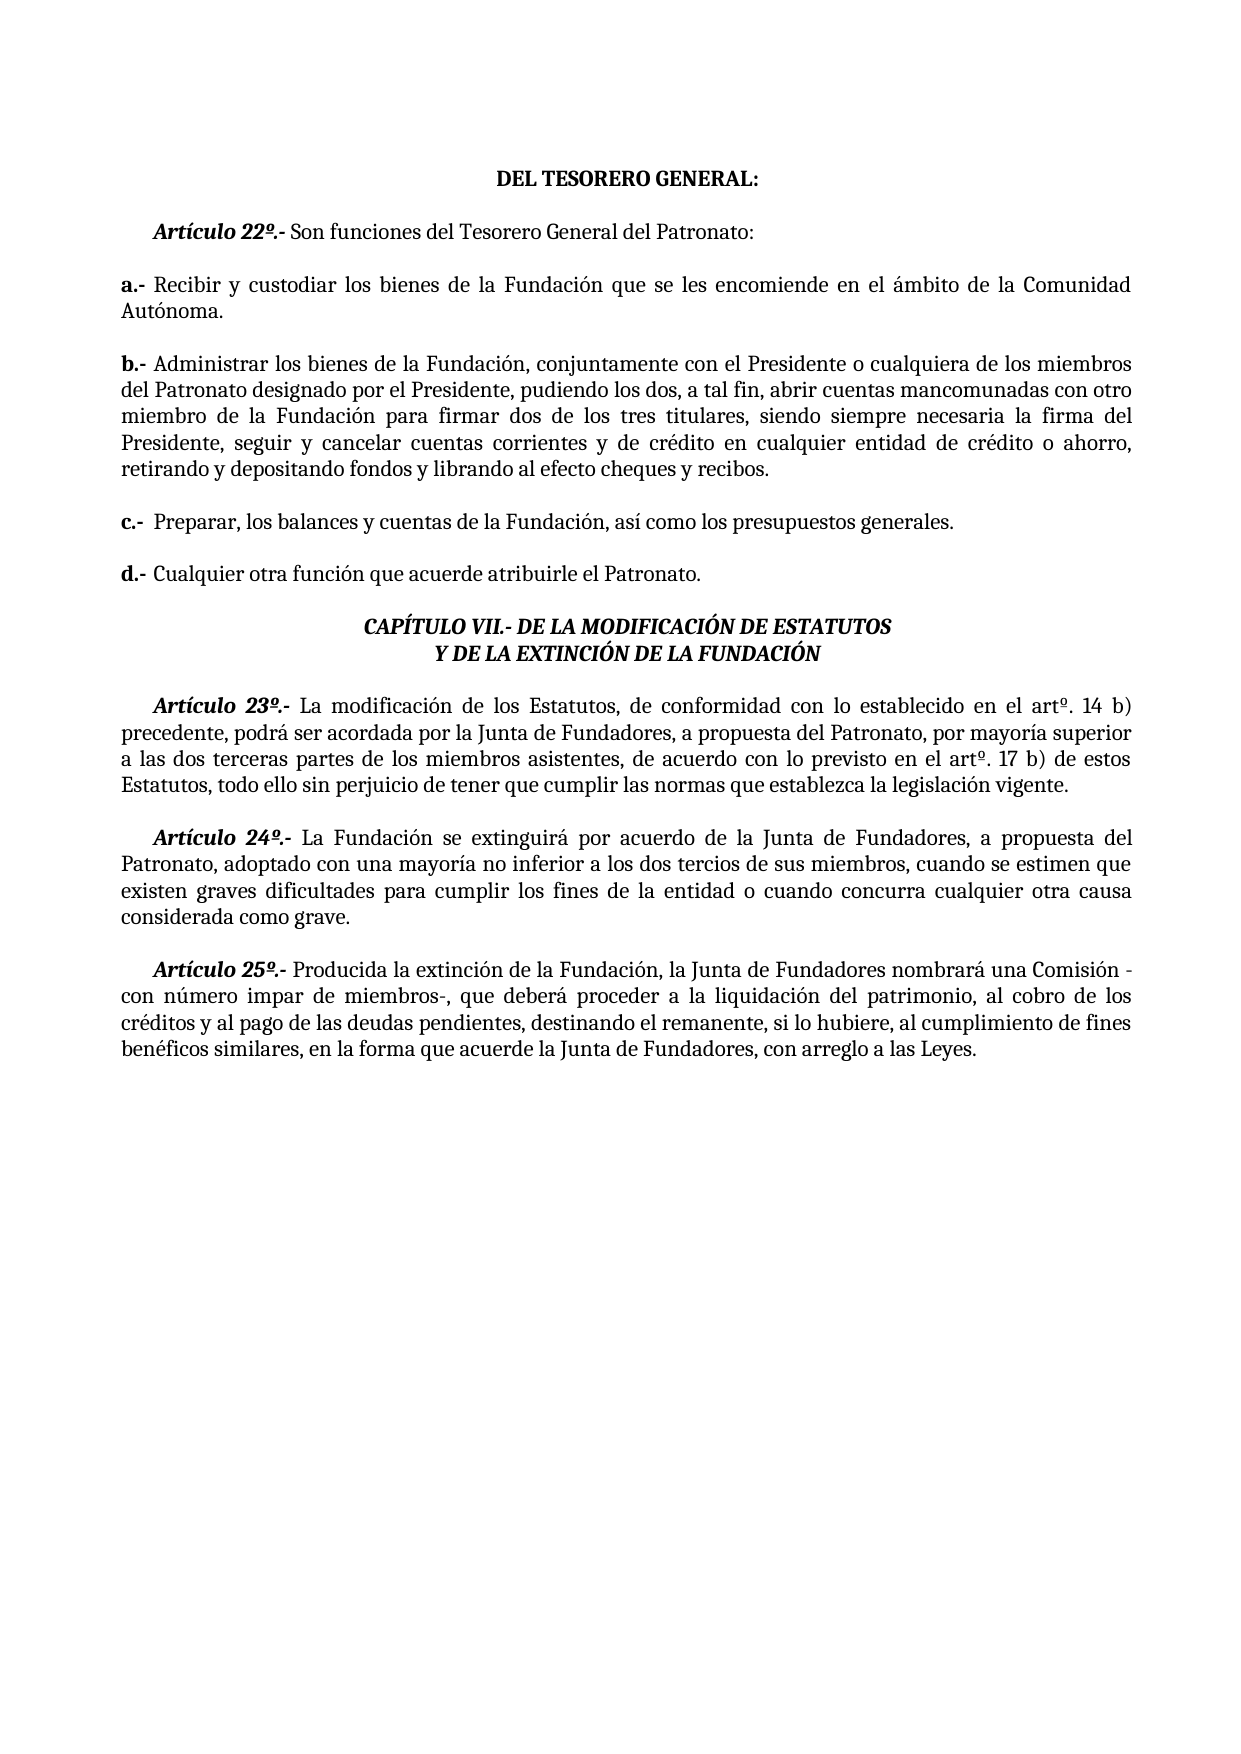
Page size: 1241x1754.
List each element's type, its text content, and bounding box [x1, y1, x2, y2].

text b.- Administrar los bienes de la Fundación, conjuntamente con el Presidente o cualquiera de los miembros del Patronato designado por el Presidente, pudiendo los dos, a tal fin, abrir cuentas mancomunadas con otro miembro de la Fundación para firmar dos de los tres titulares, siendo siempre necesaria la firma del Presidente, seguir y cancelar cuentas corrientes y de crédito en cualquier entidad de crédito o ahorro, retirando y depositando fondos y librando al efecto cheques y recibos. [121, 350, 1134, 482]
text DEL TESORERO GENERAL: [121, 166, 1134, 192]
text Artículo 22º.- Son funciones del Tesorero General del Patronato: [121, 219, 1134, 245]
text Y DE LA EXTINCIÓN DE LA FUNDACIÓN [121, 640, 1134, 667]
text d.- Cualquier otra función que acuerde atribuirle el Patronato. [121, 561, 1134, 588]
text CAPÍTULO VII.- DE LA MODIFICACIÓN DE ESTATUTOS [121, 614, 1134, 640]
text c.- Preparar, los balances y cuentas de la Fundación, así como los presupuestos generales. [121, 508, 1134, 535]
text Artículo 25º.- Producida la extinción de la Fundación, la Junta de Fundadores nombrará una Comisión -con número impar de miembros-, que deberá proceder a la liquidación del patrimonio, al cobro de los créditos y al pago de las deudas pendientes, destinando el remanente, si lo hubiere, al cumplimiento de fines benéficos similares, en la forma que acuerde la Junta de Fundadores, con arreglo a las Leyes. [121, 957, 1134, 1062]
text Artículo 24º.- La Fundación se extinguirá por acuerdo de la Junta de Fundadores, a propuesta del Patronato, adoptado con una mayoría no inferior a los dos tercios de sus miembros, cuando se estimen que existen graves dificultades para cumplir los fines de la entidad o cuando concurra cualquier otra causa considerada como grave. [121, 825, 1134, 930]
text a.- Recibir y custodiar los bienes de la Fundación que se les encomiende en el ámbito de la Comunidad Autónoma. [121, 271, 1134, 324]
text Artículo 23º.- La modificación de los Estatutos, de conformidad con lo establecido en el artº. 14 b) precedente, podrá ser acordada por la Junta de Fundadores, a propuesta del Patronato, por mayoría superior a las dos terceras partes de los miembros asistentes, de acuerdo con lo previsto en el artº. 17 b) de estos Estatutos, todo ello sin perjuicio de tener que cumplir las normas que establezca la legislación vigente. [121, 693, 1134, 798]
